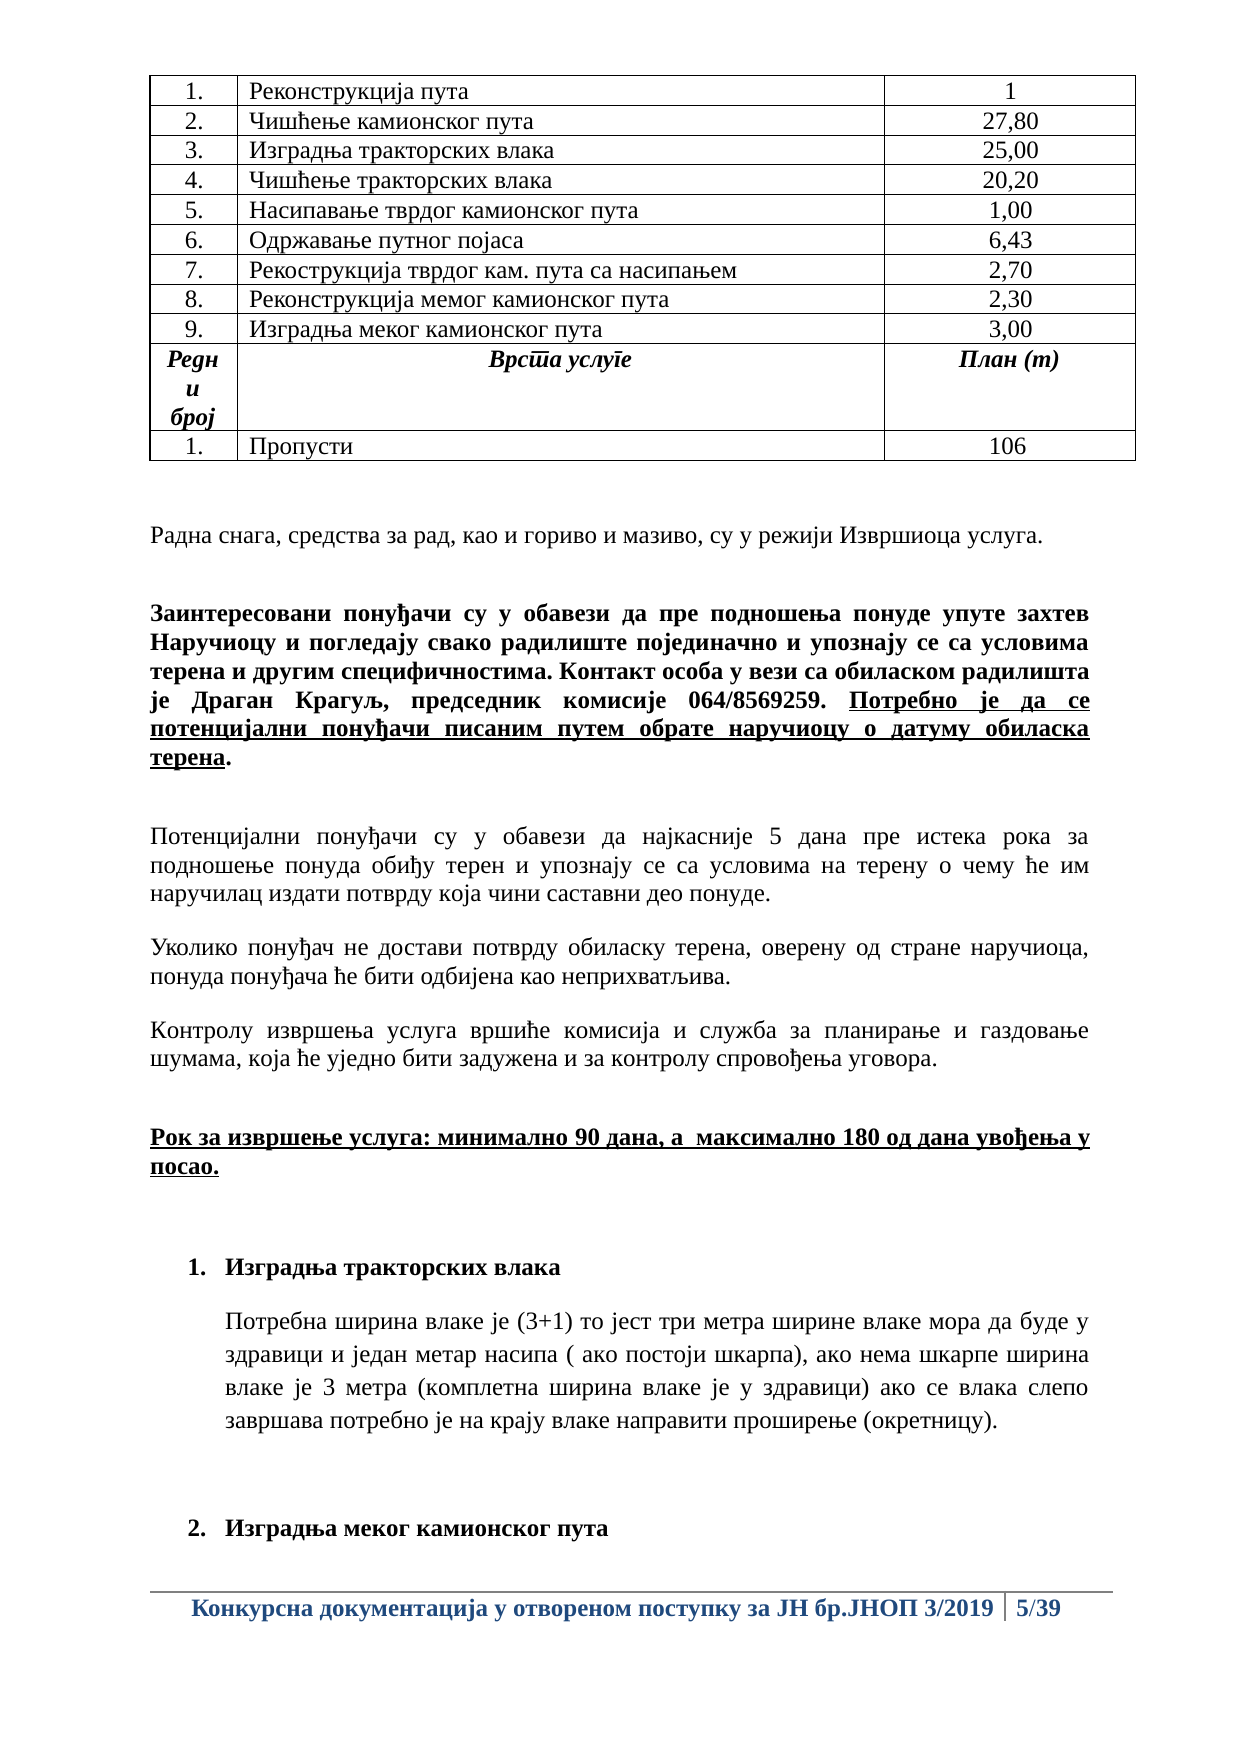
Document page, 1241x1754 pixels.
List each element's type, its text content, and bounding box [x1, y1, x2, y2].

table_cell 3,00 [885, 314, 1135, 343]
table_cell 6,43 [885, 225, 1135, 254]
text Потребна ширина влаке је (3+1) то јест три метра ширине влаке мора да буде у здравици и један метар насипа ( ако постоји шкарпа), ако нема шкарпе ширина влаке је 3 метра (комплетна ширина влаке је у здравици) ако се влака слепо завршава потребно је на крају влаке направити проширење (окретницу). [225, 1306, 1090, 1434]
text терена. [150, 740, 1090, 771]
table_cell Изградња меког камионског пута [238, 314, 884, 343]
table_cell Пропусти [238, 431, 884, 460]
text Контролу извршења услуга вршиће комисија и служба за планирање и газдовање шумама, која ће уједно бити задужена и за контролу спровођења уговора. [150, 1015, 1090, 1072]
table_cell Врста услуге [238, 344, 884, 430]
text Радна снага, средства за рад, као и гориво и мазиво, су у режији Извршиоца услуга. [150, 520, 1090, 548]
table_cell 7. [151, 255, 237, 283]
table_cell Реконструкција пута [238, 76, 884, 105]
table_cell Одржавање путног појаса [238, 225, 884, 254]
table_cell Насипавање тврдог камионског пута [238, 195, 884, 224]
table_cell 8. [151, 285, 237, 313]
table_cell 2,30 [885, 285, 1135, 313]
table_cell Рекострукција тврдог кам. пута са насипањем [238, 255, 884, 283]
table_cell 1. [151, 76, 237, 105]
text посао. [150, 1149, 1090, 1180]
table_cell 2,70 [885, 255, 1135, 283]
table_cell 106 [885, 431, 1135, 460]
table_cell Редни број [151, 344, 237, 430]
table_cell 1. [151, 431, 237, 460]
list Изградња меког камионског пута [187, 1513, 1090, 1541]
table_cell 25,00 [885, 136, 1135, 164]
table_cell 1,00 [885, 195, 1135, 224]
text Уколико понуђач не достави потврду обиласку терена, оверену од стране наручиоца, понуда понуђача ће бити одбијена као неприхватљива. [150, 932, 1090, 990]
table_cell Чишћење камионског пута [238, 106, 884, 134]
table_cell План (m) [885, 344, 1135, 430]
table_cell 3. [151, 136, 237, 164]
table_cell 9. [151, 314, 237, 343]
table_cell 27,80 [885, 106, 1135, 134]
text Заинтересовани понуђачи су у обавези да пре подношења понуде упуте захтев Наручиоцу и погледају свако радилиште појединачно и упознају се са условима терена и другим специфичностима. Контакт особа у вези са обиласком радилишта је Драган Крагуљ, председник комисије 064/8569259. Потребно је да се потенцијални понуђачи писаним путем обрате наручиоцу о датуму обиласка [150, 598, 1090, 738]
table_cell 20,20 [885, 165, 1135, 194]
table_cell Изградња тракторских влака [238, 136, 884, 164]
table_cell Чишћење тракторских влака [238, 165, 884, 194]
table_cell Реконструкција мемог камионског пута [238, 285, 884, 313]
table_cell 5. [151, 195, 237, 224]
table_cell 1 [885, 76, 1135, 105]
table_cell 6. [151, 225, 237, 254]
table_cell 2. [151, 106, 237, 134]
list Изградња тракторских влака [187, 1252, 1090, 1281]
text Рок за извршење услуга: минимално 90 дана, а максимално 180 од дана увођења у [150, 1122, 1090, 1147]
table_cell 4. [151, 165, 237, 194]
text Потенцијални понуђачи су у обавези да најкасније 5 дана пре истека рока за подношење понуда обиђу терен и упознају се са условима на терену о чему ће им наручилац издати потврду која чини саставни део понуде. [150, 821, 1090, 907]
